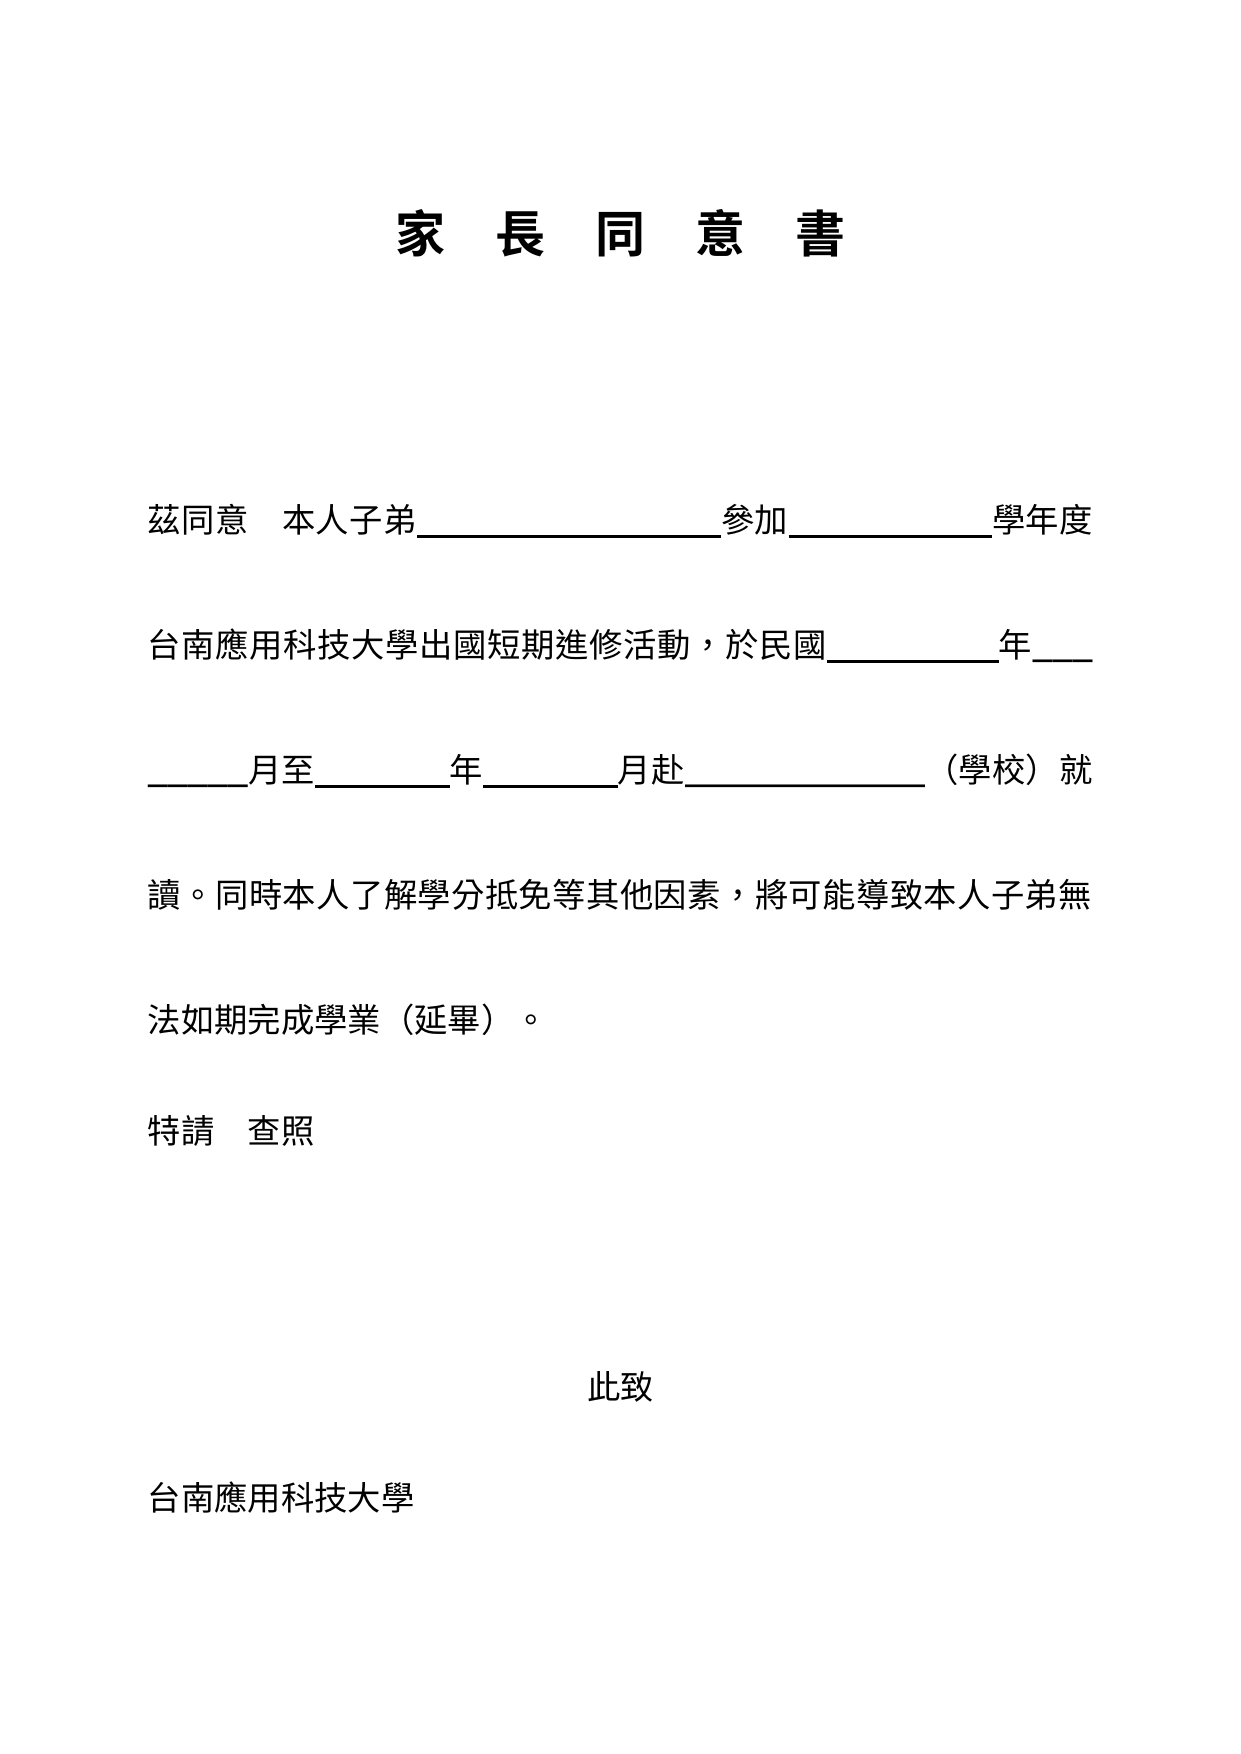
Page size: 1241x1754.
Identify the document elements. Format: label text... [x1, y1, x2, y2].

text 家 長 同 意 書 [148, 158, 1092, 283]
text 特請 查照 [148, 1087, 1092, 1149]
text 台南應用科技大學 [148, 1454, 1092, 1516]
text 茲同意 本人子弟 參加 學年度台南應用科技大學出國短期進修活動，於民國 年________月至 年 月赴____________（學校）就讀。同時本人了解學分抵免等其他因素，將可能導致本人子弟無法如期完成學業（延畢）。 [148, 476, 1092, 1039]
text 此致 [148, 1343, 1092, 1406]
